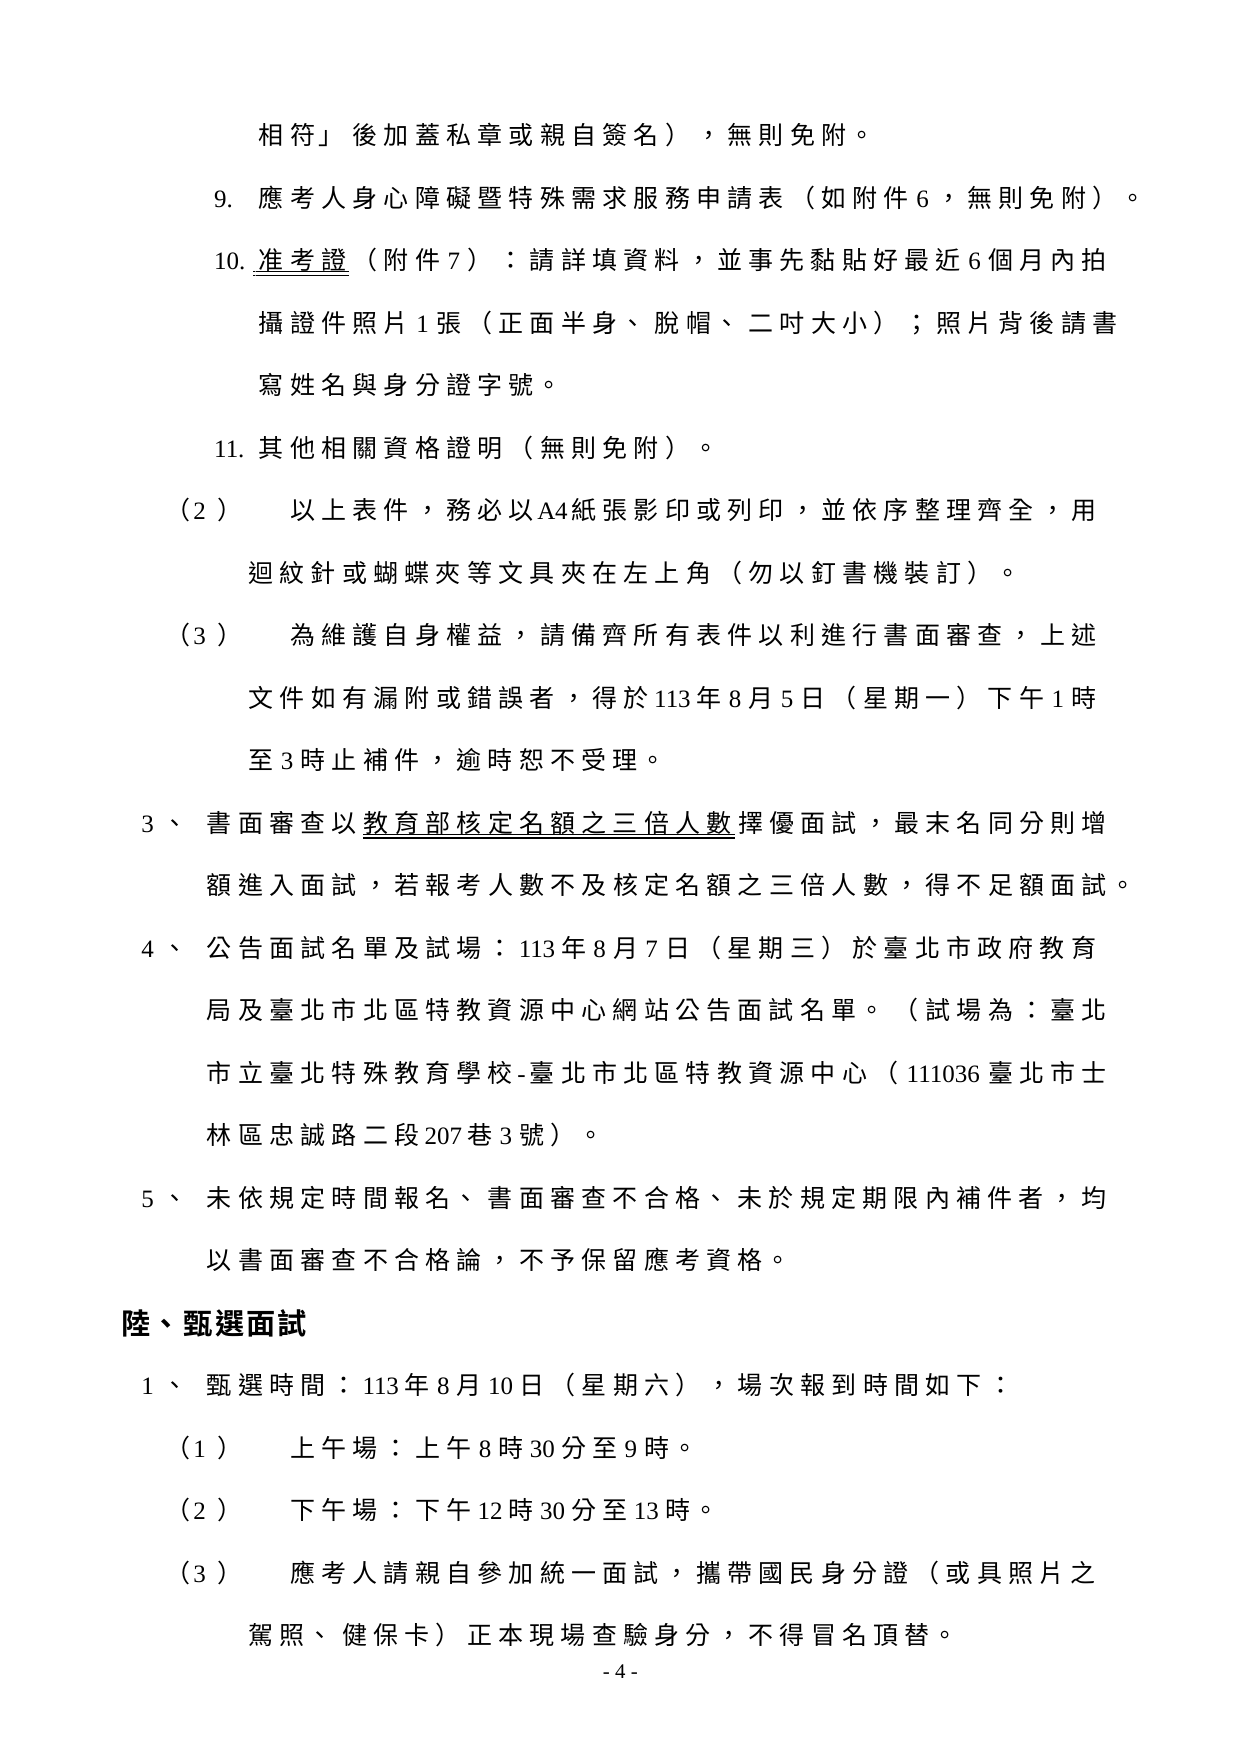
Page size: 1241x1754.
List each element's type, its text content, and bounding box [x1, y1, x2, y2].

list 未依規定時間報名、書面審查不合格、未於規定期限內補件者，均以書面審查不合格論，不予保留應考資格。 [135, 1155, 1120, 1280]
list 甄選時間：113年8月10日（星期六），場次報到時間如下： [135, 1342, 1120, 1405]
list 書面審查以教育部核定名額之三倍人數擇優面試，最末名同分則增額進入面試，若報考人數不及核定名額之三倍人數，得不足額面試。 [135, 780, 1120, 905]
list 應考人請親自參加統一面試，攜帶國民身分證（或具照片之駕照、健保卡）正本現場查驗身分，不得冒名頂替。 [162, 1530, 1120, 1655]
list 准考證（附件7）：請詳填資料，並事先黏貼好最近6個月內拍攝證件照片1張（正面半身、脫帽、二吋大小）；照片背後請書寫姓名與身分證字號。 [209, 217, 1120, 405]
list 相符」後加蓋私章或親自簽名），無則免附。 [209, 92, 1120, 155]
list 公告面試名單及試場：113年8月7日（星期三）於臺北市政府教育局及臺北市北區特教資源中心網站公告面試名單。（試場為：臺北市立臺北特殊教育學校-臺北市北區特教資源中心（111036臺北市士林區忠誠路二段207巷3號）。 [135, 905, 1120, 1155]
list 上午場：上午8時30分至9時。 [162, 1405, 1120, 1467]
list 下午場：下午12時30分至13時。 [162, 1467, 1120, 1530]
text 陸、甄選面試 [120, 1280, 1120, 1342]
list 為維護自身權益，請備齊所有表件以利進行書面審查，上述文件如有漏附或錯誤者，得於113年8月5日（星期一）下午1時至3時止補件，逾時恕不受理。 [162, 592, 1120, 780]
list 應考人身心障礙暨特殊需求服務申請表（如附件6，無則免附）。 [209, 155, 1120, 217]
list 其他相關資格證明（無則免附）。 [209, 405, 1120, 467]
list 以上表件，務必以A4紙張影印或列印，並依序整理齊全，用迴紋針或蝴蝶夾等文具夾在左上角（勿以釘書機裝訂）。 [162, 467, 1120, 592]
